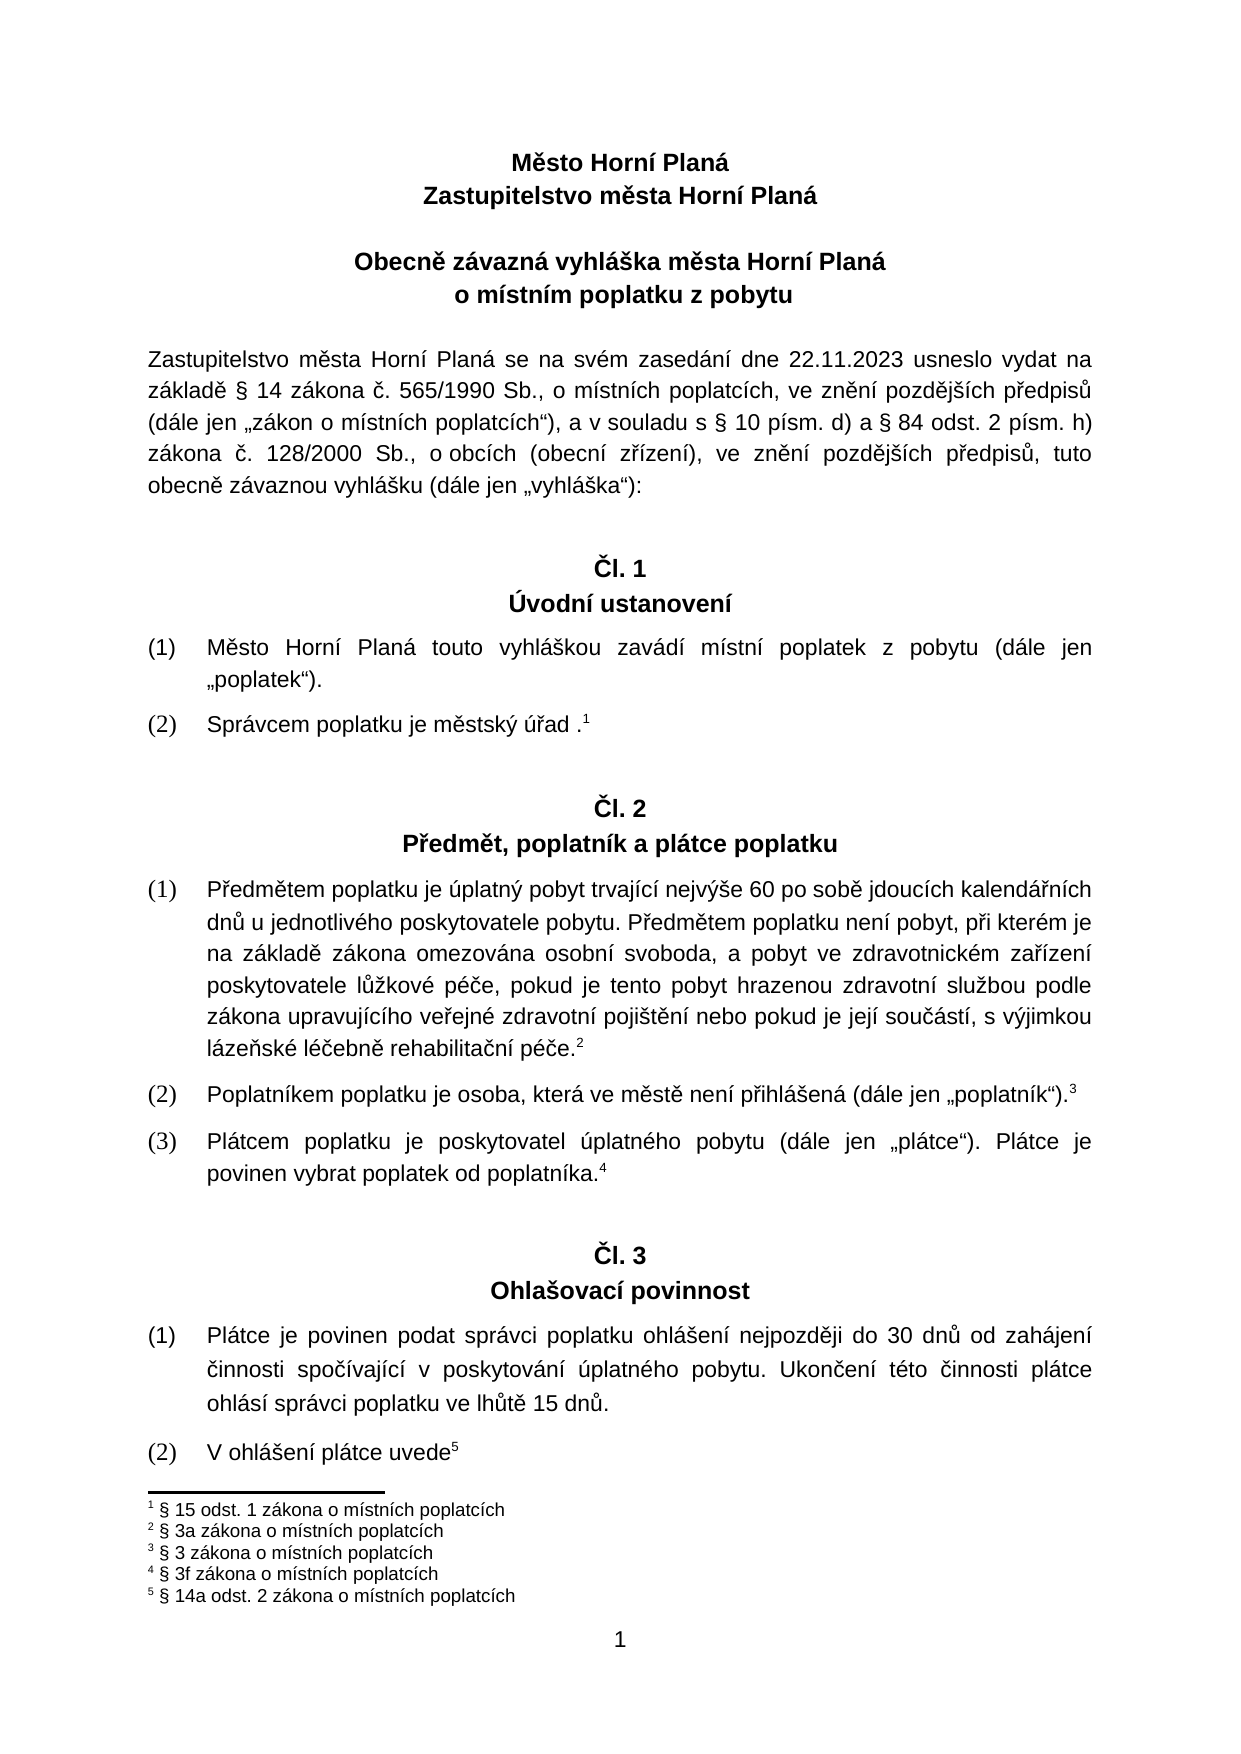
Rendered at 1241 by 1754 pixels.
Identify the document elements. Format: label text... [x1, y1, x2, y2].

list Poplatníkem poplatku je osoba, která ve městě není přihlášená (dále jen „poplatník“). [148, 1079, 1093, 1107]
text Předmět, poplatník a plátce poplatku [148, 829, 1093, 858]
list § 3 zákona o místních poplatcích [148, 1542, 1093, 1563]
list § 14a odst. 2 zákona o místních poplatcích [148, 1585, 1093, 1606]
text Ohlašovací povinnost [148, 1276, 1093, 1305]
list § 15 odst. 1 zákona o místních poplatcích [148, 1498, 1093, 1520]
list V ohlášení plátce uvede [148, 1437, 1093, 1465]
text o místním poplatku z pobytu [148, 280, 1093, 308]
list Plátcem poplatku je poskytovatel úplatného pobytu (dále jen „plátce“). Plátce je povinen vybrat poplatek od poplatníka. [148, 1126, 1093, 1186]
text Čl. 1 [148, 553, 1093, 582]
text Město Horní Planá [148, 148, 1093, 176]
list § 3a zákona o místních poplatcích [148, 1520, 1093, 1542]
text Zastupitelstvo města Horní Planá se na svém zasedání dne 22.11.2023 usneslo vydat na základě § 14 zákona č. 565/1990 Sb., o místních poplatcích, ve znění pozdějších předpisů (dále jen „zákon o místních poplatcích“), a v souladu s § 10 písm. d) a § 84 odst. 2 písm. h) zákona č. 128/2000 Sb., o obcích (obecní zřízení), ve znění pozdějších předpisů, tuto obecně závaznou vyhlášku (dále jen „vyhláška“): [148, 346, 1093, 498]
text Úvodní ustanovení [148, 588, 1093, 617]
list § 3f zákona o místních poplatcích [148, 1563, 1093, 1585]
text Čl. 3 [148, 1241, 1093, 1270]
list Město Horní Planá touto vyhláškou zavádí místní poplatek z pobytu (dále jen „poplatek“). [148, 634, 1093, 692]
text Obecně závazná vyhláška města Horní Planá [148, 247, 1093, 275]
list Předmětem poplatku je úplatný pobyt trvající nejvýše 60 po sobě jdoucích kalendářních dnů u jednotlivého poskytovatele pobytu. Předmětem poplatku není pobyt, při kterém je na základě zákona omezována osobní svoboda, a pobyt ve zdravotnickém zařízení poskytovatele lůžkové péče, pokud je tento pobyt hrazenou zdravotní službou podle zákona upravujícího veřejné zdravotní pojištění nebo pokud je její součástí, s výjimkou lázeňské léčebně rehabilitační péče. [148, 874, 1093, 1061]
list Plátce je povinen podat správci poplatku ohlášení nejpozději do 30 dnů od zahájení činnosti spočívající v poskytování úplatného pobytu. Ukončení této činnosti plátce ohlásí správci poplatku ve lhůtě 15 dnů. [148, 1322, 1093, 1416]
text Zastupitelstvo města Horní Planá [148, 181, 1093, 209]
text Čl. 2 [148, 794, 1093, 823]
list Správcem poplatku je městský úřad . [148, 709, 1093, 738]
